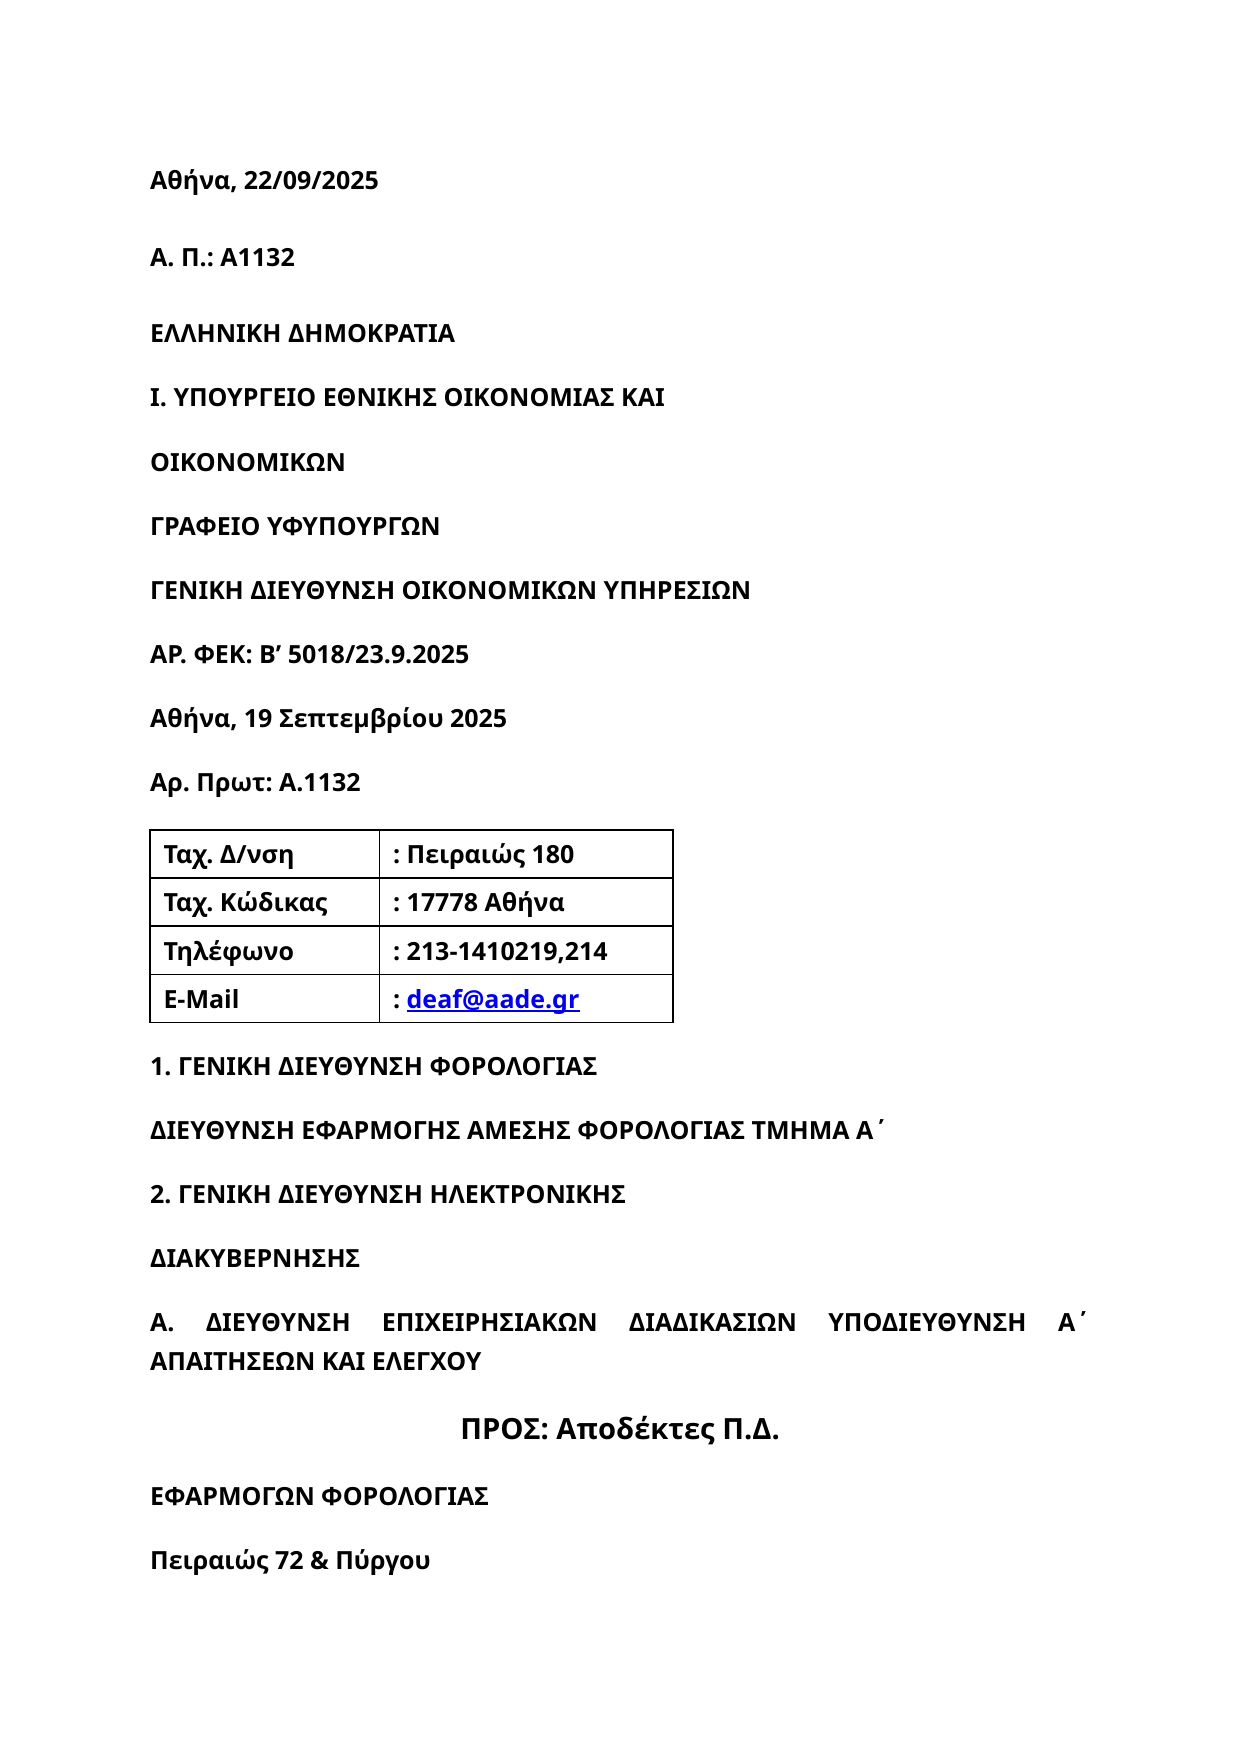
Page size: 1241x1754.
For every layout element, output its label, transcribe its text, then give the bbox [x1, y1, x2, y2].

text Ι. ΥΠΟΥΡΓΕΙΟ ΕΘΝΙΚΗΣ ΟΙΚΟΝΟΜΙΑΣ ΚΑΙ [150, 380, 1090, 414]
table_cell Ταχ. Κώδικας [151, 879, 379, 925]
text ΕΦΑΡΜΟΓΩΝ ΦΟΡΟΛΟΓΙΑΣ [150, 1479, 1090, 1513]
title Αθήνα, 22/09/2025 [150, 162, 1090, 197]
text ΟΙΚΟΝΟΜΙΚΩΝ [150, 444, 1090, 478]
table_cell E-Mail [151, 975, 379, 1022]
text ΓΡΑΦΕΙΟ ΥΦΥΠΟΥΡΓΩΝ [150, 508, 1090, 542]
text ΕΛΛΗΝΙΚΗ ΔΗΜΟΚΡΑΤΙΑ [150, 316, 1090, 350]
text ΔΙΑΚΥΒΕΡΝΗΣΗΣ [150, 1241, 1090, 1275]
table_cell : 17778 Αθήνα [380, 879, 672, 925]
text ΑΡ. ΦΕΚ: Β’ 5018/23.9.2025 [150, 637, 1090, 671]
table_header Ταχ. Δ/νση [151, 831, 379, 877]
text ΔΙΕΥΘΥΝΣΗ ΕΦΑΡΜΟΓΗΣ ΑΜΕΣΗΣ ΦΟΡΟΛΟΓΙΑΣ ΤΜΗΜΑ Α΄ [150, 1112, 1090, 1146]
text ΓΕΝΙΚΗ ΔΙΕΥΘΥΝΣΗ ΟΙΚΟΝΟΜΙΚΩΝ ΥΠΗΡΕΣΙΩΝ [150, 572, 1090, 607]
text Αρ. Πρωτ: Α.1132 [150, 765, 1090, 799]
text 2. ΓΕΝΙΚΗ ΔΙΕΥΘΥΝΣΗ ΗΛΕΚΤΡΟΝΙΚΗΣ [150, 1177, 1090, 1211]
text Πειραιώς 72 & Πύργου [150, 1543, 1090, 1577]
text 1. ΓΕΝΙΚΗ ΔΙΕΥΘΥΝΣΗ ΦΟΡΟΛΟΓΙΑΣ [150, 1048, 1090, 1082]
text ΠΡΟΣ: Αποδέκτες Π.Δ. [150, 1408, 1090, 1448]
table_cell : 213-1410219,214 [380, 927, 672, 973]
table_cell Τηλέφωνο [151, 927, 379, 973]
table_header : Πειραιώς 180 [380, 831, 672, 877]
title Α. Π.: Α1132 [150, 239, 1090, 273]
text Α. ΔΙΕΥΘΥΝΣΗ ΕΠΙΧΕΙΡΗΣΙΑΚΩΝ ΔΙΑΔΙΚΑΣΙΩΝ ΥΠΟΔΙΕΥΘΥΝΣΗ Α΄ ΑΠΑΙΤΗΣΕΩΝ ΚΑΙ ΕΛΕΓΧΟΥ [150, 1305, 1090, 1378]
text Αθήνα, 19 Σεπτεμβρίου 2025 [150, 701, 1090, 735]
table_cell : deaf@aade.gr [380, 975, 672, 1022]
